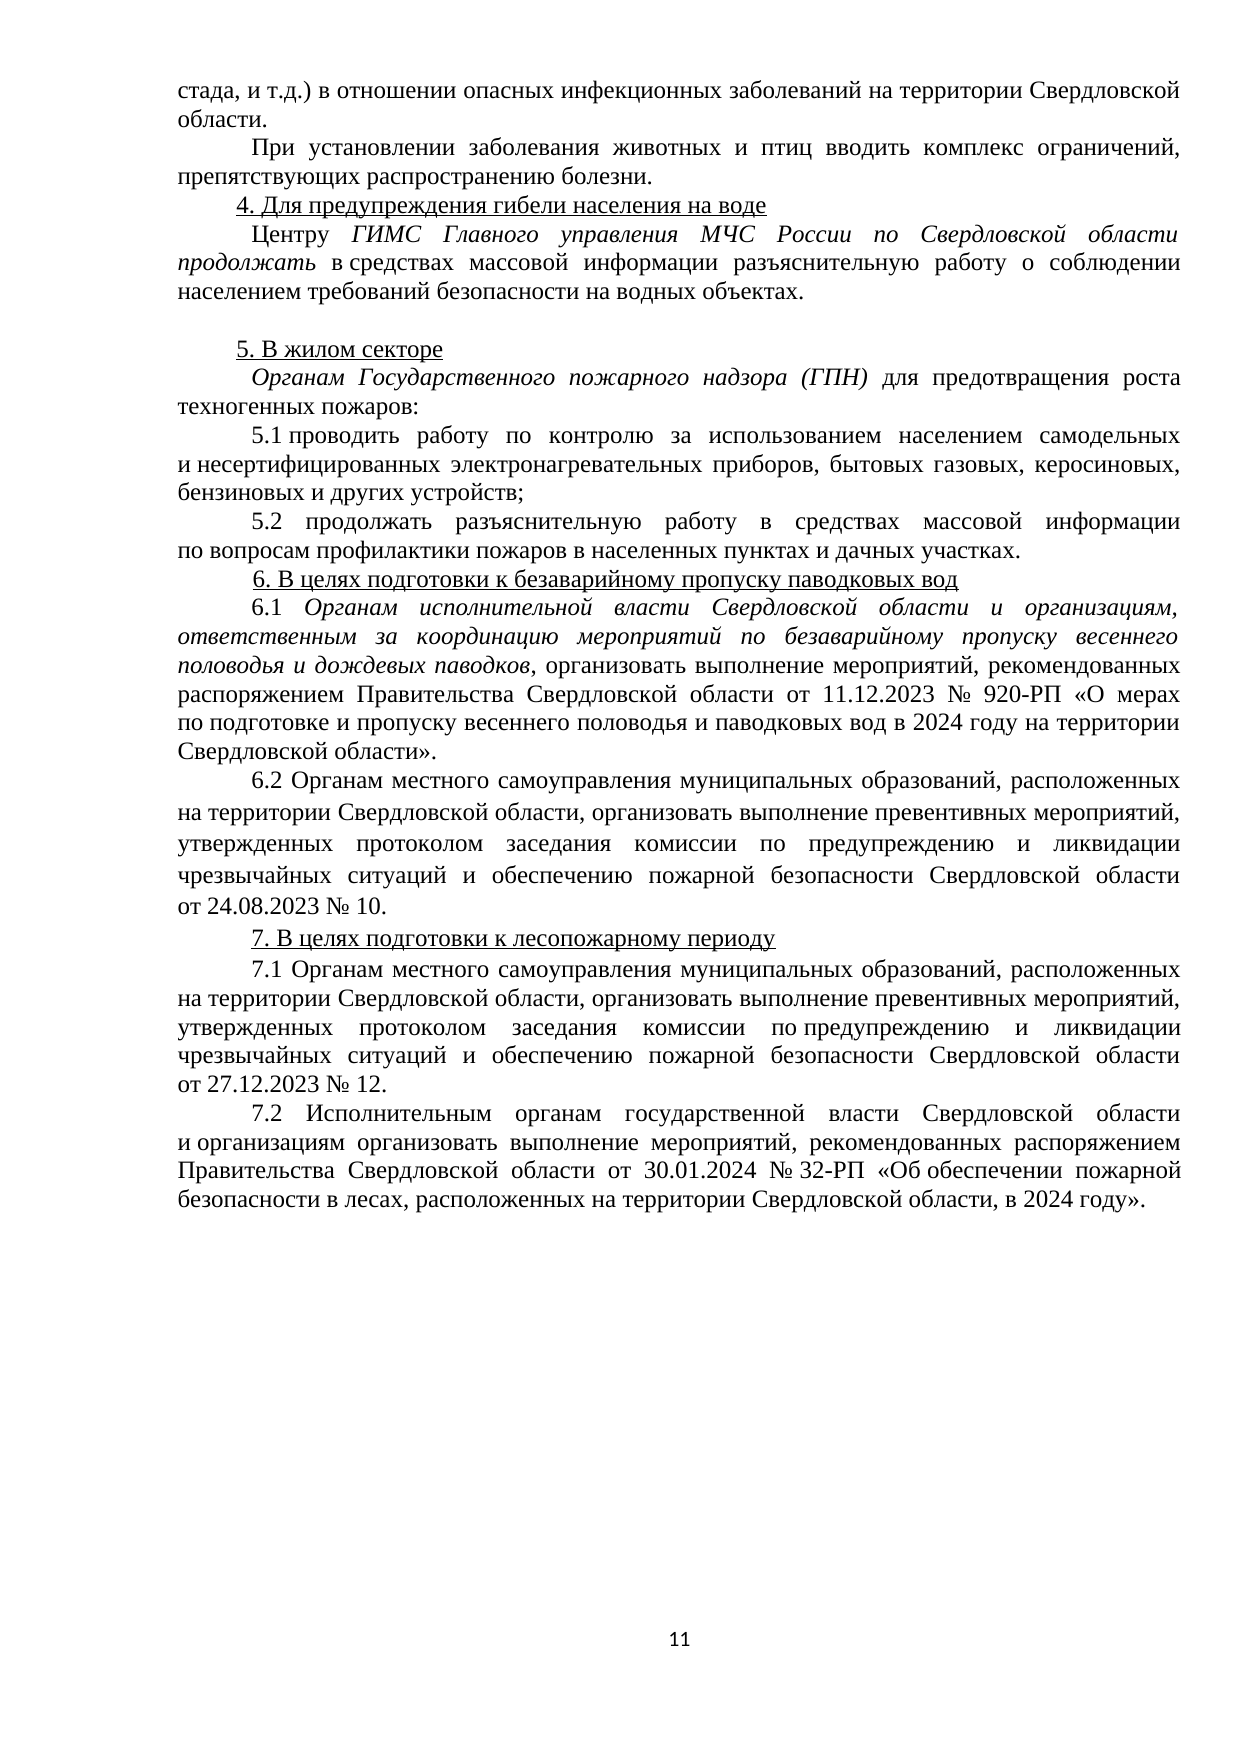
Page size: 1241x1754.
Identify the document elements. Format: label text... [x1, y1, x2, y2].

text 6.1 Органам исполнительной власти Свердловской области и организациям, ответственным за координацию мероприятий по безаварийному пропуску весеннего половодья и дождевых паводков, организовать выполнение мероприятий, рекомендованных распоряжением Правительства Свердловской области от 11.12.2023 № 920-РП «О мерах по подготовке и пропуску весеннего половодья и паводковых вод в 2024 году на территории Свердловской области». [177, 592, 1181, 765]
text Органам Государственного пожарного надзора (ГПН) для предотвращения роста техногенных пожаров: [177, 362, 1181, 420]
text Центру ГИМС Главного управления МЧС России по Свердловской области продолжать в средствах массовой информации разъяснительную работу о соблюдении населением требований безопасности на водных объектах. [177, 219, 1181, 305]
text стада, и т.д.) в отношении опасных инфекционных заболеваний на территории Свердловской области. [177, 75, 1181, 132]
text 4. Для предупреждения гибели населения на воде [177, 190, 1181, 219]
text При установлении заболевания животных и птиц вводить комплекс ограничений, препятствующих распространению болезни. [177, 132, 1181, 190]
text 7.2 Исполнительным органам государственной власти Свердловской области и организациям организовать выполнение мероприятий, рекомендованных распоряжением Правительства Свердловской области от 30.01.2024 № 32-РП «Об обеспечении пожарной безопасности в лесах, расположенных на территории Свердловской области, в 2024 году». [177, 1098, 1181, 1213]
text 7. В целях подготовки к лесопожарному периоду [177, 923, 1181, 952]
text 6. В целях подготовки к безаварийному пропуску паводковых вод [177, 564, 1181, 592]
text 6.2 Органам местного самоуправления муниципальных образований, расположенных на территории Свердловской области, организовать выполнение превентивных мероприятий, утвержденных протоколом заседания комиссии по предупреждению и ликвидации чрезвычайных ситуаций и обеспечению пожарной безопасности Свердловской области от 24.08.2023 № 10. [177, 765, 1181, 920]
text 7.1 Органам местного самоуправления муниципальных образований, расположенных на территории Свердловской области, организовать выполнение превентивных мероприятий, утвержденных протоколом заседания комиссии по предупреждению и ликвидации чрезвычайных ситуаций и обеспечению пожарной безопасности Свердловской области от 27.12.2023 № 12. [177, 954, 1181, 1098]
text 5.1 проводить работу по контролю за использованием населением самодельных и несертифицированных электронагревательных приборов, бытовых газовых, керосиновых, бензиновых и других устройств; [177, 420, 1181, 506]
text 5. В жилом секторе [177, 334, 1181, 362]
text 5.2 продолжать разъяснительную работу в средствах массовой информации по вопросам профилактики пожаров в населенных пунктах и дачных участках. [177, 506, 1181, 564]
